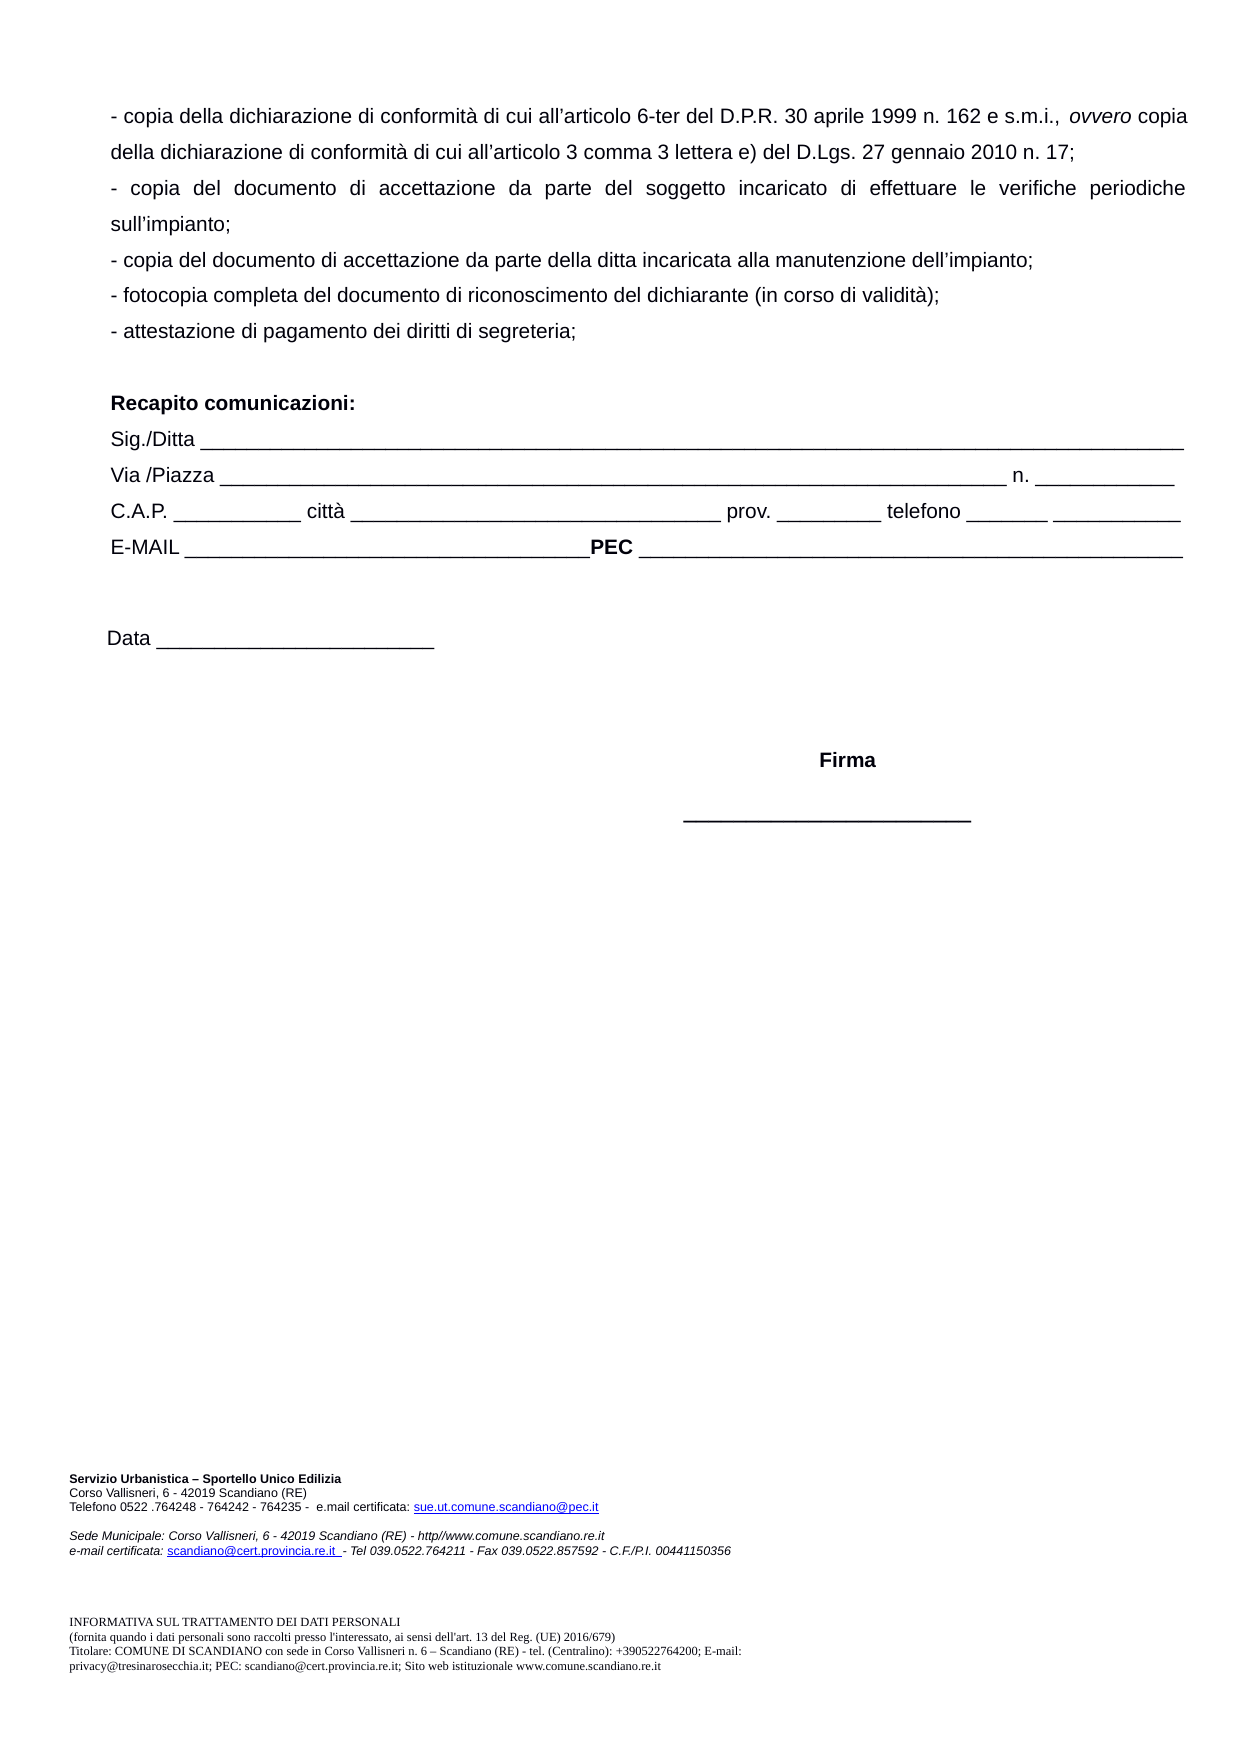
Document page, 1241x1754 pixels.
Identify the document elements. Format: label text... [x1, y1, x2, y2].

text C.A.P. ___________ città ________________________________ prov. _________ telefono _______ ___________ E-MAIL ___________________________________PEC _______________________________________________ [110, 499, 1187, 559]
text privacy@tresinarosecchia.it; PEC: scandiano@cert.provincia.re.it; Sito web istituzionale www.comune.scandiano.re.it [69, 1658, 1187, 1673]
text - copia della dichiarazione di conformità di cui all’articolo 6-ter del D.P.R. 30 aprile 1999 n. 162 e s.m.i., ovvero copia della dichiarazione di conformità di cui all’articolo 3 comma 3 lettera e) del D.Lgs. 27 gennaio 2010 n. 17; [110, 104, 1187, 163]
text e-mail certificata: scandiano@cert.provincia.re.it - Tel 039.0522.764211 - Fax 039.0522.857592 - C.F./P.I. 00441150356 [69, 1543, 1187, 1558]
text Sig./Ditta _____________________________________________________________________________________ [110, 427, 1187, 451]
text Recapito comunicazioni: [110, 391, 1187, 415]
text - copia del documento di accettazione da parte del soggetto incaricato di effettuare le verifiche periodiche sull’impianto; [110, 176, 1187, 235]
text - attestazione di pagamento dei diritti di segreteria; [110, 319, 1187, 343]
text INFORMATIVA SUL TRATTAMENTO DEI DATI PERSONALI [69, 1615, 1187, 1629]
text Servizio Urbanistica – Sportello Unico Edilizia [69, 1471, 1187, 1486]
text Data ________________________ [107, 626, 1187, 650]
text Sede Municipale: Corso Vallisneri, 6 - 42019 Scandiano (RE) - http//www.comune.scandiano.re.it [69, 1529, 1187, 1543]
text Titolare: COMUNE DI SCANDIANO con sede in Corso Vallisneri n. 6 – Scandiano (RE) - tel. (Centralino): +390522764200; E-mail: [69, 1644, 1187, 1658]
text - fotocopia completa del documento di riconoscimento del dichiarante (in corso di validità); [110, 283, 1187, 307]
text - copia del documento di accettazione da parte della ditta incaricata alla manutenzione dell’impianto; [110, 247, 1187, 271]
text Telefono 0522 .764248 - 764242 - 764235 - e.mail certificata: sue.ut.comune.scandiano@pec.it [69, 1500, 1187, 1514]
text Firma [107, 748, 1187, 772]
text Via /Piazza ____________________________________________________________________ n. ____________ [110, 463, 1187, 487]
text _______________________ [683, 796, 1187, 825]
text Corso Vallisneri, 6 - 42019 Scandiano (RE) [69, 1486, 1187, 1500]
text (fornita quando i dati personali sono raccolti presso l'interessato, ai sensi dell'art. 13 del Reg. (UE) 2016/679) [69, 1629, 1187, 1644]
